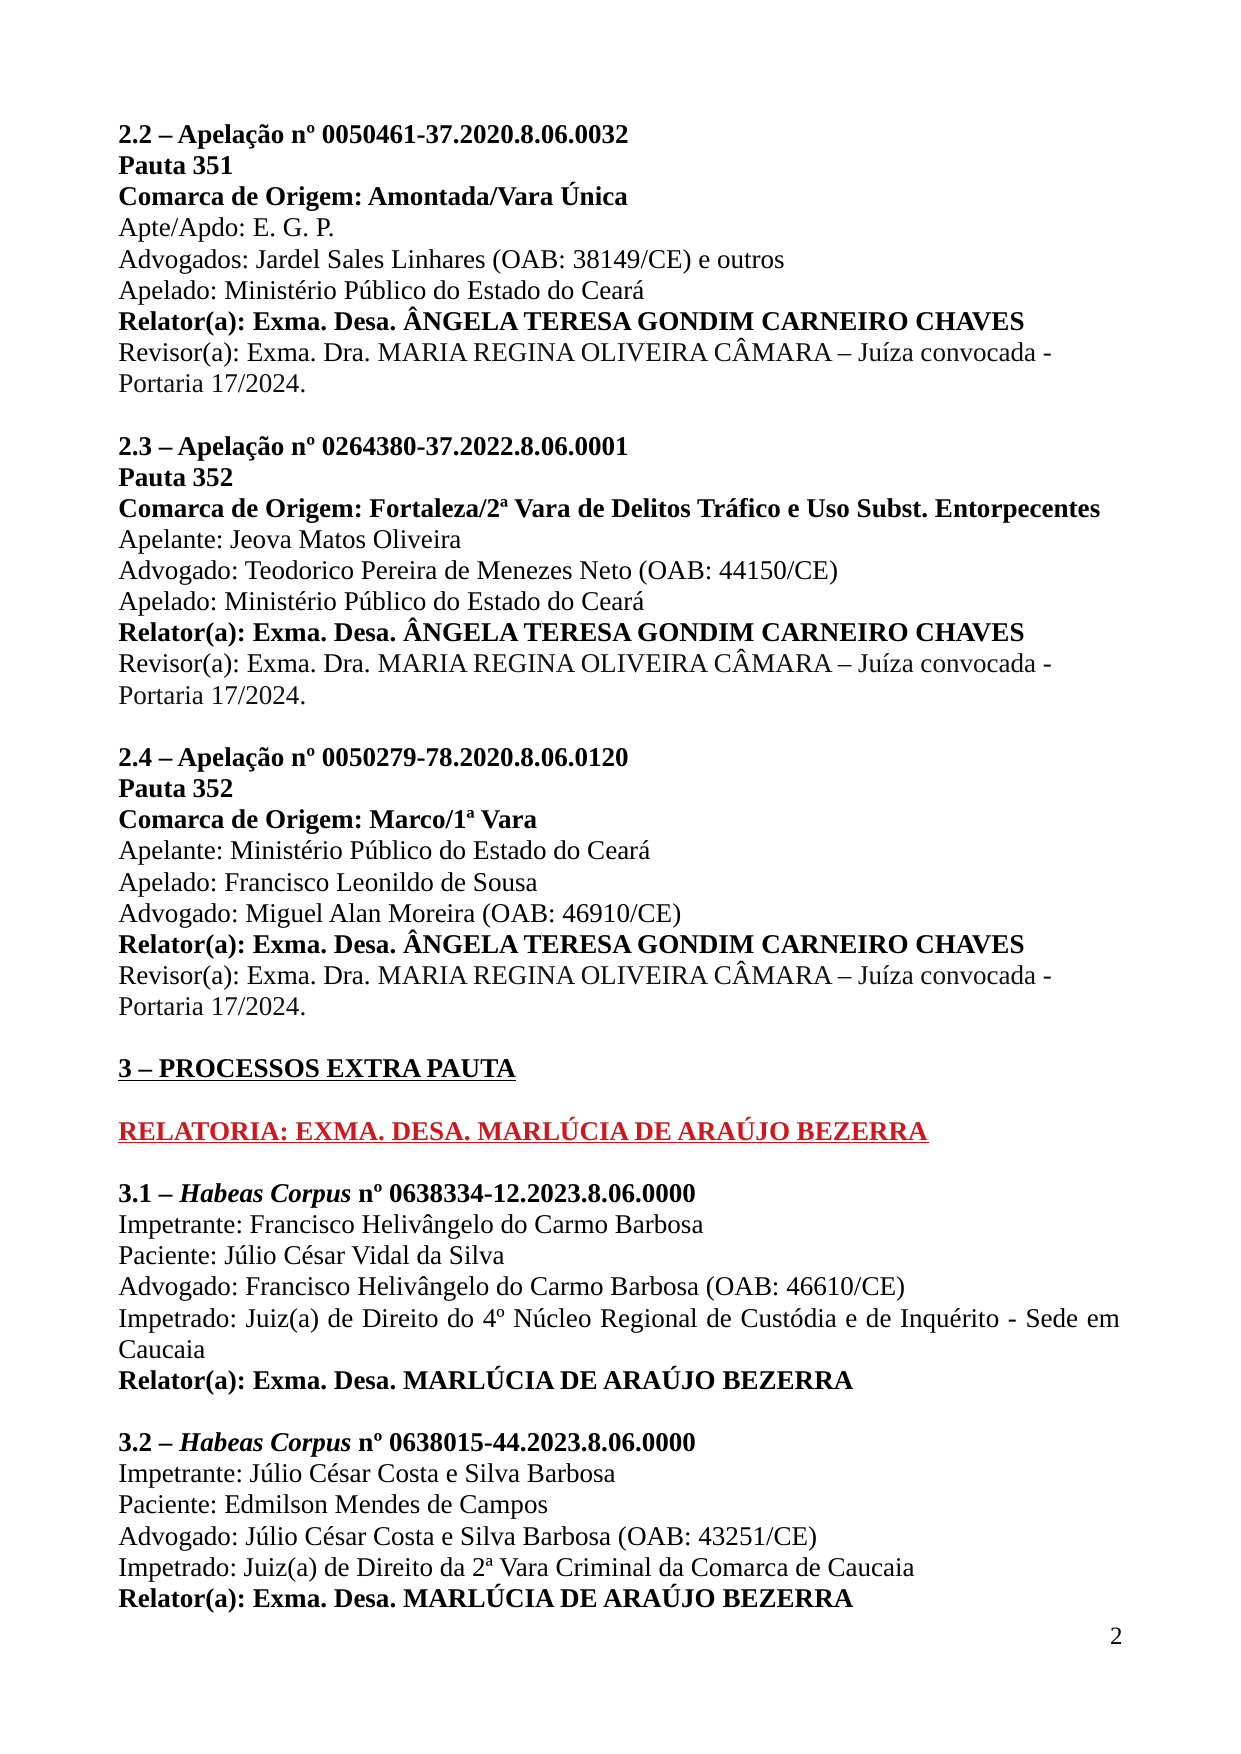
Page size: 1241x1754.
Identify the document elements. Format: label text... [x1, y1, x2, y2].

text Comarca de Origem: Amontada/Vara Única [118, 180, 1122, 212]
text 3.1 – Habeas Corpus nº 0638334-12.2023.8.06.0000 [118, 1177, 1122, 1208]
text Relator(a): Exma. Desa. ÂNGELA TERESA GONDIM CARNEIRO CHAVES [118, 616, 1122, 648]
text Apelado: Ministério Público do Estado do Ceará [118, 274, 1122, 305]
text Advogado: Francisco Helivângelo do Carmo Barbosa (OAB: 46610/CE) [118, 1271, 1122, 1302]
text Advogado: Teodorico Pereira de Menezes Neto (OAB: 44150/CE) [118, 554, 1122, 585]
text Relator(a): Exma. Desa. ÂNGELA TERESA GONDIM CARNEIRO CHAVES [118, 305, 1122, 336]
text Impetrante: Francisco Helivângelo do Carmo Barbosa [118, 1208, 1122, 1239]
text Advogado: Júlio César Costa e Silva Barbosa (OAB: 43251/CE) [118, 1520, 1122, 1551]
text Relator(a): Exma. Desa. ÂNGELA TERESA GONDIM CARNEIRO CHAVES [118, 928, 1122, 959]
text 3 – PROCESSOS EXTRA PAUTA [118, 1052, 1122, 1084]
text Apelado: Ministério Público do Estado do Ceará [118, 585, 1122, 616]
text Revisor(a): Exma. Dra. MARIA REGINA OLIVEIRA CÂMARA – Juíza convocada - Portaria 17/2024. [118, 959, 1122, 1021]
text Paciente: Júlio César Vidal da Silva [118, 1239, 1122, 1271]
text 2.4 – Apelação nº 0050279-78.2020.8.06.0120 [118, 741, 1122, 772]
text 3.2 – Habeas Corpus nº 0638015-44.2023.8.06.0000 [118, 1426, 1122, 1457]
text Paciente: Edmilson Mendes de Campos [118, 1488, 1122, 1520]
text Impetrante: Júlio César Costa e Silva Barbosa [118, 1457, 1122, 1488]
text Apelado: Francisco Leonildo de Sousa [118, 866, 1122, 897]
text Comarca de Origem: Marco/1ª Vara [118, 803, 1122, 834]
text Apelante: Jeova Matos Oliveira [118, 523, 1122, 554]
text Pauta 352 [118, 461, 1122, 492]
text Impetrado: Juiz(a) de Direito do 4º Núcleo Regional de Custódia e de Inquérito - Sede em Caucaia [118, 1302, 1122, 1364]
text Revisor(a): Exma. Dra. MARIA REGINA OLIVEIRA CÂMARA – Juíza convocada - Portaria 17/2024. [118, 336, 1122, 398]
text 2.3 – Apelação nº 0264380-37.2022.8.06.0001 [118, 429, 1122, 461]
text Advogados: Jardel Sales Linhares (OAB: 38149/CE) e outros [118, 243, 1122, 274]
text Apte/Apdo: E. G. P. [118, 212, 1122, 243]
text 2.2 – Apelação nº 0050461-37.2020.8.06.0032 [118, 118, 1122, 149]
text Comarca de Origem: Fortaleza/2ª Vara de Delitos Tráfico e Uso Subst. Entorpecentes [118, 492, 1122, 523]
text Relator(a): Exma. Desa. MARLÚCIA DE ARAÚJO BEZERRA [118, 1364, 1122, 1395]
text Pauta 351 [118, 149, 1122, 180]
text Apelante: Ministério Público do Estado do Ceará [118, 834, 1122, 866]
text Pauta 352 [118, 772, 1122, 803]
text Impetrado: Juiz(a) de Direito da 2ª Vara Criminal da Comarca de Caucaia [118, 1551, 1122, 1582]
text Relator(a): Exma. Desa. MARLÚCIA DE ARAÚJO BEZERRA [118, 1582, 1122, 1613]
text RELATORIA: EXMA. DESA. MARLÚCIA DE ARAÚJO BEZERRA [118, 1115, 1122, 1146]
text Advogado: Miguel Alan Moreira (OAB: 46910/CE) [118, 897, 1122, 928]
text Revisor(a): Exma. Dra. MARIA REGINA OLIVEIRA CÂMARA – Juíza convocada - Portaria 17/2024. [118, 648, 1122, 710]
